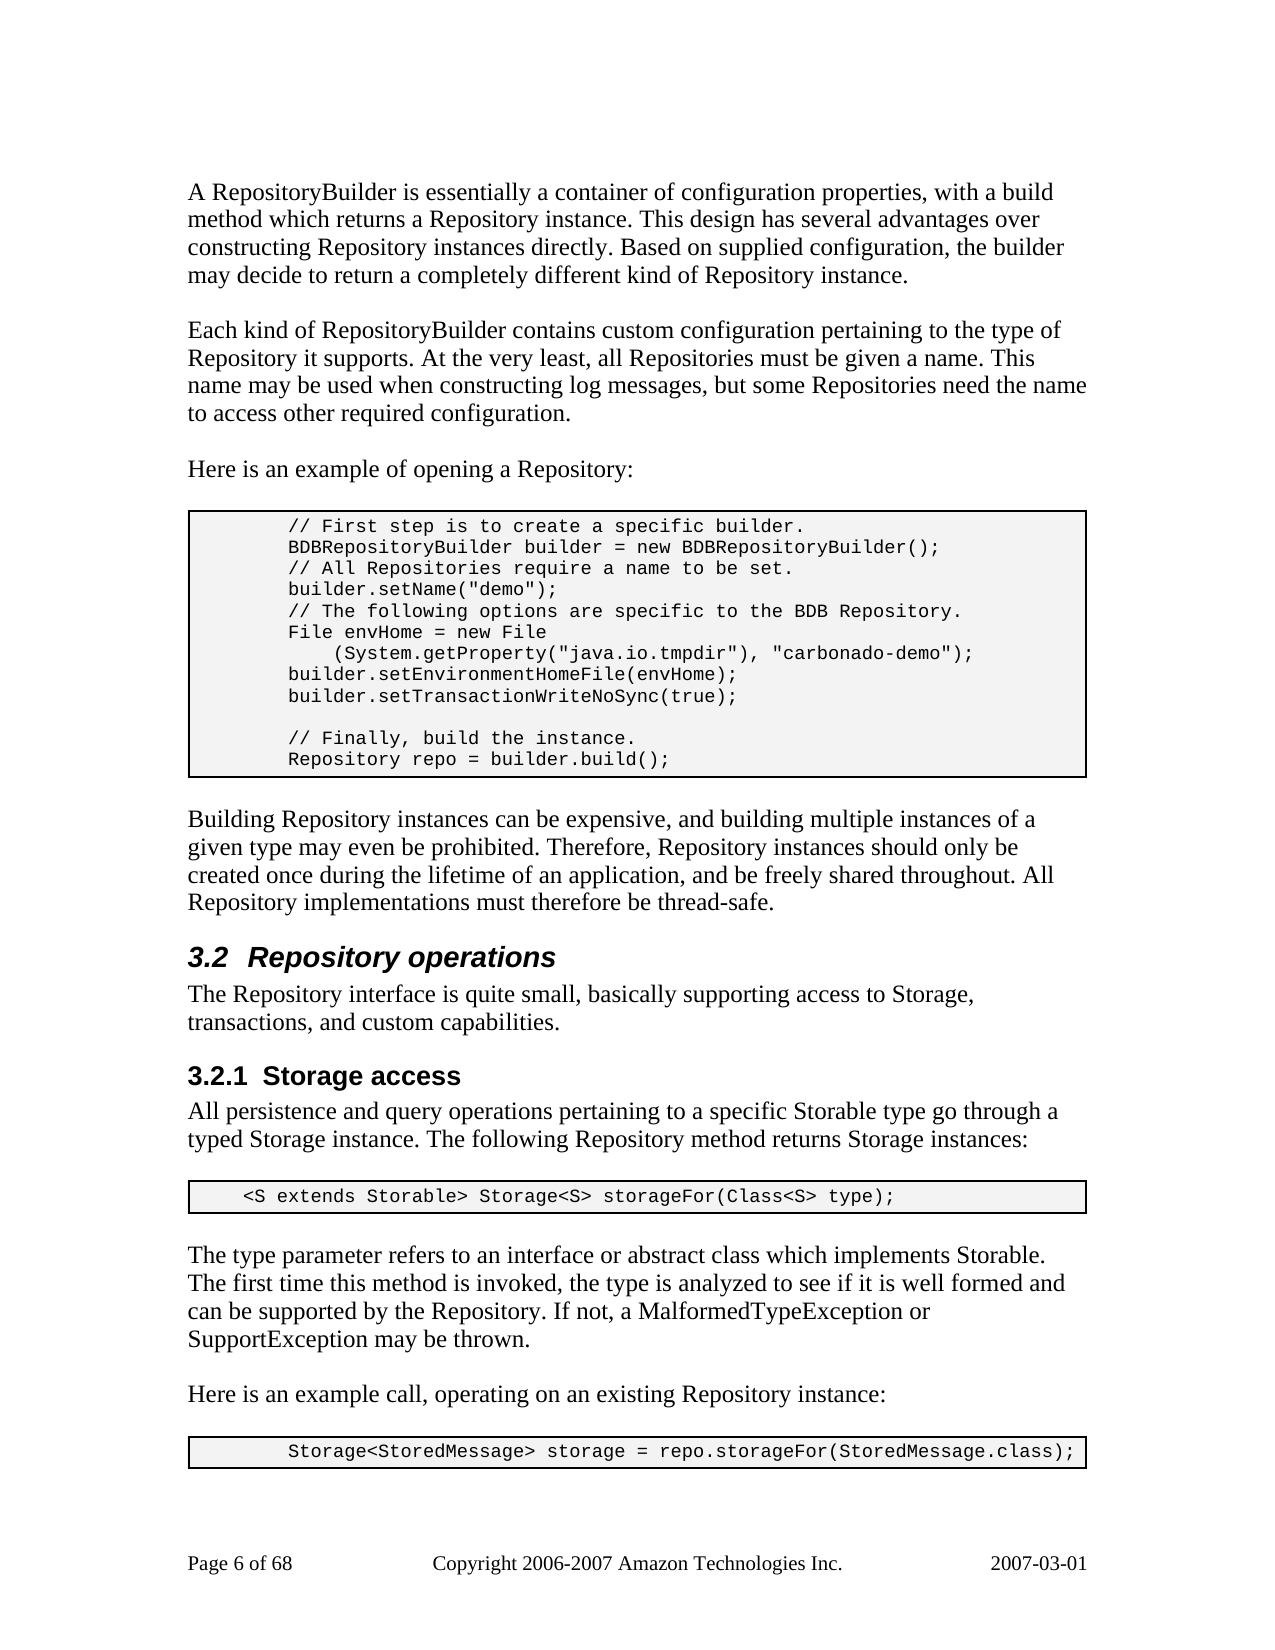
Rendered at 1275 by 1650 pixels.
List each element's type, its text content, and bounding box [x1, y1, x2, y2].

text // Finally, build the instance. [190, 723, 1085, 744]
text The Repository interface is quite small, basically supporting access to Storage, transactions, and custom capabilities. [187, 980, 1087, 1036]
text // The following options are specific to the BDB Repository. [190, 595, 1085, 616]
text // All Repositories require a name to be set. [190, 553, 1085, 574]
text The type parameter refers to an interface or abstract class which implements Storable. The first time this method is invoked, the type is analyzed to see if it is well formed and can be supported by the Repository. If not, a MalformedTypeException or SupportException may be thrown. [187, 1242, 1087, 1352]
text Building Repository instances can be expensive, and building multiple instances of a given type may even be prohibited. Therefore, Repository instances should only be created once during the lifetime of an application, and be freely shared throughout. All Repository implementations must therefore be thread-safe. [187, 805, 1087, 916]
text All persistence and query operations pertaining to a specific Storable type go through a typed Storage instance. The following Repository method returns Storage instances: [187, 1097, 1087, 1152]
text Storage<StoredMessage> storage = repo.storageFor(StoredMessage.class); [190, 1438, 1085, 1467]
text builder.setName("demo"); [190, 574, 1085, 595]
text A RepositoryBuilder is essentially a container of configuration properties, with a build method which returns a Repository instance. This design has several advantages over constructing Repository instances directly. Based on supplied configuration, the builder may decide to return a completely different kind of Repository instance. [187, 178, 1087, 288]
text Each kind of RepositoryBuilder contains custom configuration pertaining to the type of Repository it supports. At the very least, all Repositories must be given a name. This name may be used when constructing log messages, but some Repositories need the name to access other required configuration. [187, 316, 1087, 427]
text Here is an example of opening a Repository: [187, 455, 1087, 482]
text File envHome = new File [190, 616, 1085, 638]
subtitle Storage access [187, 1061, 1087, 1091]
text builder.setEnvironmentHomeFile(envHome); [190, 659, 1085, 680]
text builder.setTransactionWriteNoSync(true); [190, 680, 1085, 701]
text <S extends Storable> Storage<S> storageFor(Class<S> type); [190, 1182, 1085, 1212]
text Here is an example call, operating on an existing Repository instance: [187, 1380, 1087, 1408]
text // First step is to create a specific builder. [190, 512, 1085, 531]
text Repository repo = builder.build(); [190, 744, 1085, 776]
subtitle Repository operations [187, 941, 1087, 974]
text BDBRepositoryBuilder builder = new BDBRepositoryBuilder(); [190, 531, 1085, 553]
text (System.getProperty("java.io.tmpdir"), "carbonado-demo"); [190, 638, 1085, 659]
